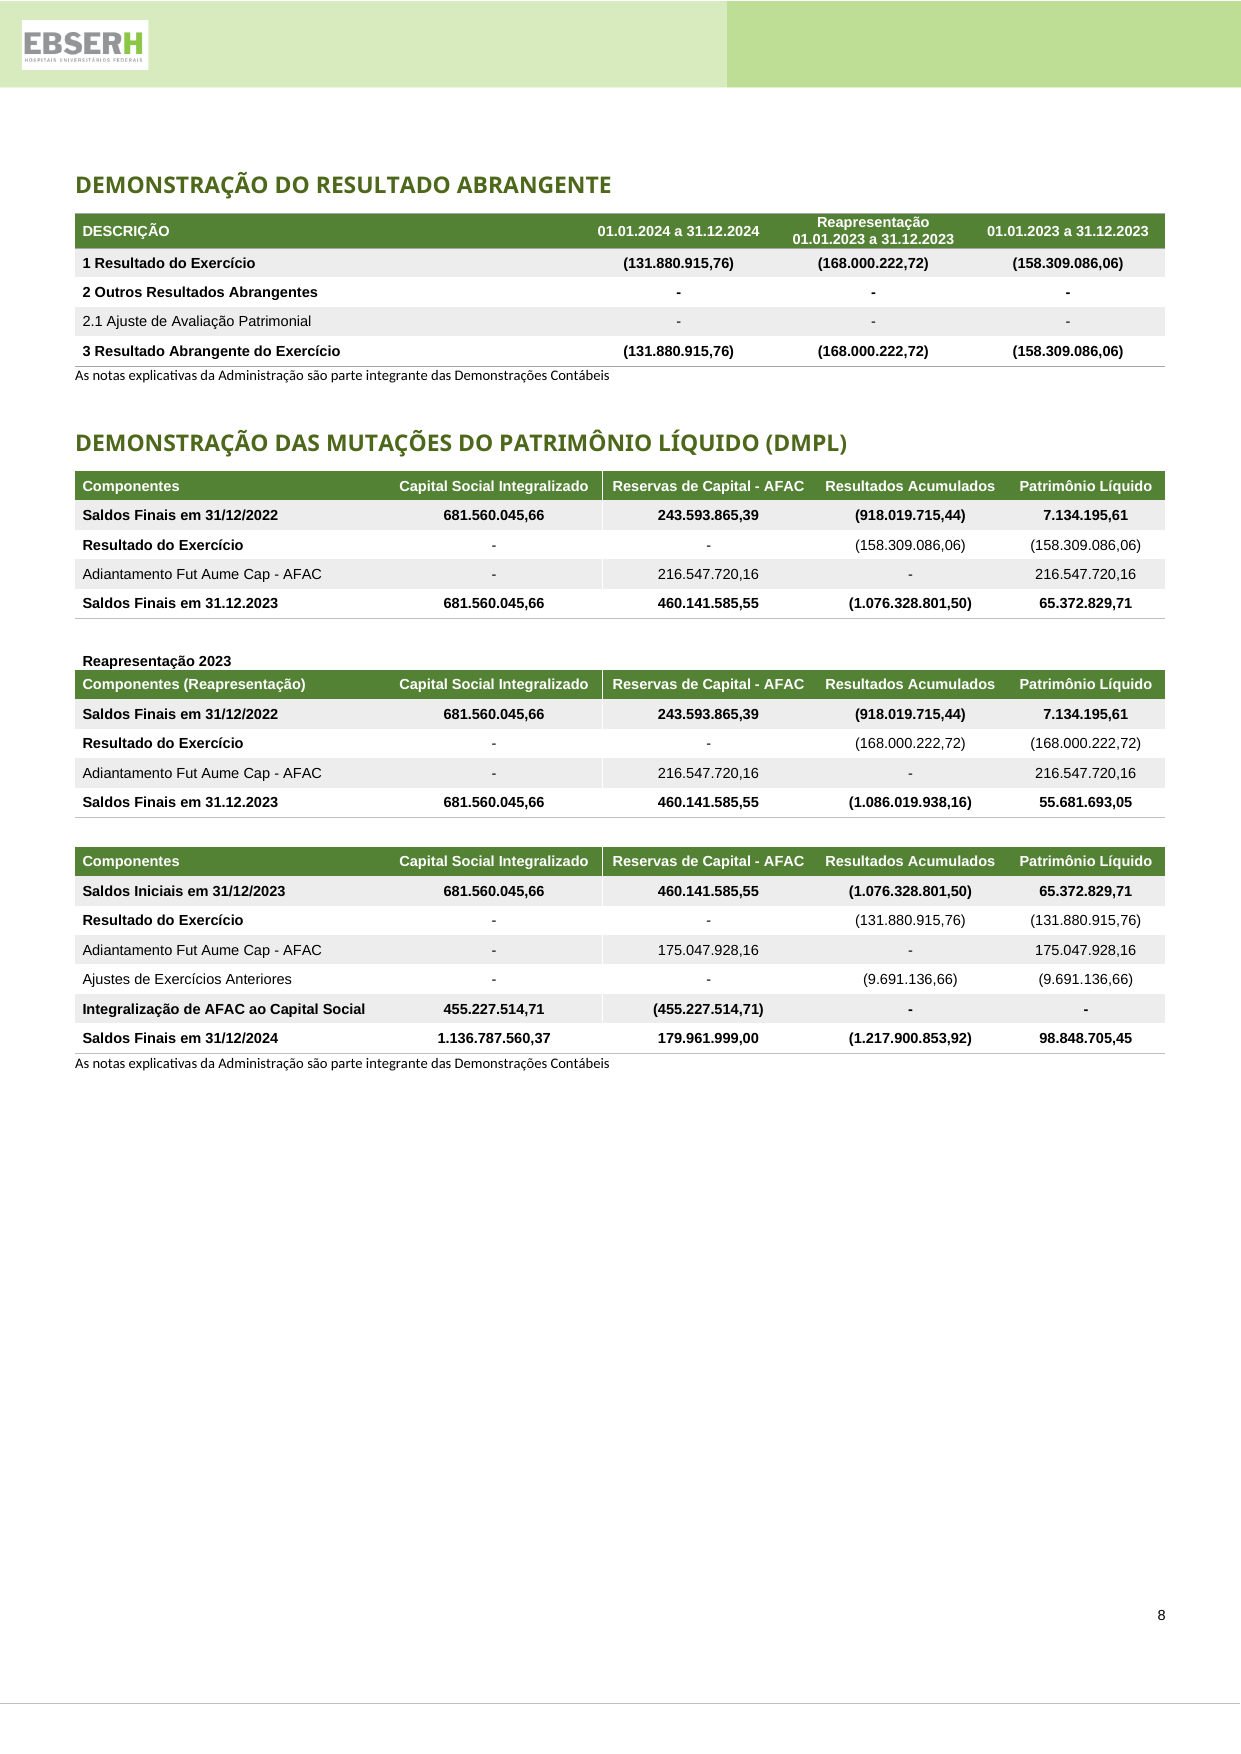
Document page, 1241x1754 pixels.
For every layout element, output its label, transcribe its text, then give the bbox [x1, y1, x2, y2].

table_cell 175.047.928,16 [1006, 935, 1165, 964]
table_cell (1.076.328.801,50) [814, 589, 1006, 618]
table_cell Resultado do Exercício [75, 906, 385, 935]
table_cell Saldos Iniciais em 31/12/2023 [75, 876, 385, 906]
table_cell Saldos Finais em 31.12.2023 [75, 589, 385, 618]
table_header DESCRIÇÃO [75, 214, 581, 248]
table_cell (1.217.900.853,92) [814, 1024, 1006, 1053]
table_cell 3 Resultado Abrangente do Exercício [75, 336, 581, 366]
table_cell (9.691.136,66) [814, 965, 1006, 994]
table_cell (9.691.136,66) [1006, 965, 1165, 994]
table_cell - [814, 758, 1006, 788]
table_cell 216.547.720,16 [603, 758, 814, 788]
table_cell - [385, 729, 602, 758]
table_cell (131.880.915,76) [814, 906, 1006, 935]
subtitle DEMONSTRAÇÃO DAS MUTAÇÕES DO PATRIMÔNIO LÍQUIDO (DMPL) [75, 427, 1165, 458]
table_cell - [814, 935, 1006, 964]
table_cell 55.681.693,05 [1006, 788, 1165, 817]
table_cell Reservas de Capital - AFAC [603, 847, 814, 876]
table_cell - [971, 277, 1165, 307]
table_cell Ajustes de Exercícios Anteriores [75, 965, 385, 994]
table_cell - [581, 307, 776, 336]
table_header Componentes [75, 471, 385, 500]
table_cell 2.1 Ajuste de Avaliação Patrimonial [75, 307, 581, 336]
table_cell - [385, 559, 602, 589]
table_cell Saldos Finais em 31/12/2024 [75, 1024, 385, 1053]
table_cell Componentes [75, 847, 385, 876]
table_header Patrimônio Líquido [1006, 471, 1165, 500]
table_cell 179.961.999,00 [603, 1024, 814, 1053]
table_cell - [385, 530, 602, 559]
table_cell Integralização de AFAC ao Capital Social [75, 994, 385, 1023]
table_cell (918.019.715,44) [814, 500, 1006, 530]
table_cell (158.309.086,06) [1006, 530, 1165, 559]
table_cell 65.372.829,71 [1006, 589, 1165, 618]
table_cell (158.309.086,06) [971, 249, 1165, 277]
table_cell Adiantamento Fut Aume Cap - AFAC [75, 935, 385, 964]
table_cell Reapresentação 2023 [75, 619, 1165, 670]
table_cell - [385, 965, 602, 994]
table_cell 681.560.045,66 [385, 589, 602, 618]
table_cell 243.593.865,39 [603, 699, 814, 729]
table_cell 98.848.705,45 [1006, 1024, 1165, 1053]
table_cell 1.136.787.560,37 [385, 1024, 602, 1053]
table_cell 175.047.928,16 [603, 935, 814, 964]
table_cell - [603, 906, 814, 935]
table_cell - [603, 729, 814, 758]
table_cell Componentes (Reapresentação) [75, 670, 385, 699]
table_cell - [581, 277, 776, 307]
table_header Capital Social Integralizado [385, 471, 602, 500]
table_cell (131.880.915,76) [581, 249, 776, 277]
text As notas explicativas da Administração são parte integrante das Demonstrações Contábeis [75, 1054, 1165, 1072]
table_cell (1.086.019.938,16) [814, 788, 1006, 817]
table_cell (455.227.514,71) [603, 994, 814, 1023]
table_cell Saldos Finais em 31/12/2022 [75, 500, 385, 530]
table_header 01.01.2023 a 31.12.2023 [971, 214, 1165, 248]
table_cell 681.560.045,66 [385, 788, 602, 817]
table_cell 7.134.195,61 [1006, 500, 1165, 530]
table_cell - [814, 559, 1006, 589]
table_cell [1006, 818, 1165, 847]
table_cell - [385, 935, 602, 964]
table_cell 681.560.045,66 [385, 500, 602, 530]
table_cell Adiantamento Fut Aume Cap - AFAC [75, 559, 385, 589]
table_cell Saldos Finais em 31/12/2022 [75, 699, 385, 729]
table_cell 65.372.829,71 [1006, 876, 1165, 906]
table_cell 216.547.720,16 [603, 559, 814, 589]
table_cell Capital Social Integralizado [385, 670, 602, 699]
table_cell (168.000.222,72) [776, 249, 971, 277]
table_cell [814, 818, 1006, 847]
table_header 01.01.2024 a 31.12.2024 [581, 214, 776, 248]
table_cell 216.547.720,16 [1006, 559, 1165, 589]
table_cell Reservas de Capital - AFAC [603, 670, 814, 699]
table_cell 681.560.045,66 [385, 699, 602, 729]
table_cell 460.141.585,55 [603, 589, 814, 618]
table_cell 7.134.195,61 [1006, 699, 1165, 729]
table_cell Resultados Acumulados [814, 847, 1006, 876]
table_cell 216.547.720,16 [1006, 758, 1165, 788]
table_cell 2 Outros Resultados Abrangentes [75, 277, 581, 307]
table_cell - [1006, 994, 1165, 1023]
table_cell Resultado do Exercício [75, 729, 385, 758]
table_header Reapresentação 01.01.2023 a 31.12.2023 [776, 214, 971, 248]
table_cell - [776, 277, 971, 307]
table_cell Resultado do Exercício [75, 530, 385, 559]
table_cell (131.880.915,76) [1006, 906, 1165, 935]
table_cell Patrimônio Líquido [1006, 847, 1165, 876]
table_cell 243.593.865,39 [603, 500, 814, 530]
table_cell - [971, 307, 1165, 336]
table_cell [385, 818, 602, 847]
table_cell - [385, 906, 602, 935]
table_cell (158.309.086,06) [971, 336, 1165, 366]
table_cell (168.000.222,72) [1006, 729, 1165, 758]
table_cell (158.309.086,06) [814, 530, 1006, 559]
table_cell Adiantamento Fut Aume Cap - AFAC [75, 758, 385, 788]
table_cell Capital Social Integralizado [385, 847, 602, 876]
table_cell - [776, 307, 971, 336]
text As notas explicativas da Administração são parte integrante das Demonstrações Contábeis [75, 367, 1165, 384]
table_cell [75, 818, 385, 847]
table_cell 460.141.585,55 [603, 788, 814, 817]
table_cell 1 Resultado do Exercício [75, 249, 581, 277]
table_cell (168.000.222,72) [814, 729, 1006, 758]
table_cell 681.560.045,66 [385, 876, 602, 906]
table_header Resultados Acumulados [814, 471, 1006, 500]
table_header Reservas de Capital - AFAC [603, 471, 814, 500]
table_cell - [603, 530, 814, 559]
table_cell (918.019.715,44) [814, 699, 1006, 729]
table_cell (1.076.328.801,50) [814, 876, 1006, 906]
table_cell Resultados Acumulados [814, 670, 1006, 699]
table_cell (168.000.222,72) [776, 336, 971, 366]
table_cell [603, 818, 814, 847]
subtitle DEMONSTRAÇÃO DO RESULTADO ABRANGENTE [75, 169, 1165, 201]
table_cell 460.141.585,55 [603, 876, 814, 906]
table_cell - [385, 758, 602, 788]
table_cell Saldos Finais em 31.12.2023 [75, 788, 385, 817]
table_cell - [603, 965, 814, 994]
table_cell 455.227.514,71 [385, 994, 602, 1023]
table_cell - [814, 994, 1006, 1023]
table_cell Patrimônio Líquido [1006, 670, 1165, 699]
table_cell (131.880.915,76) [581, 336, 776, 366]
